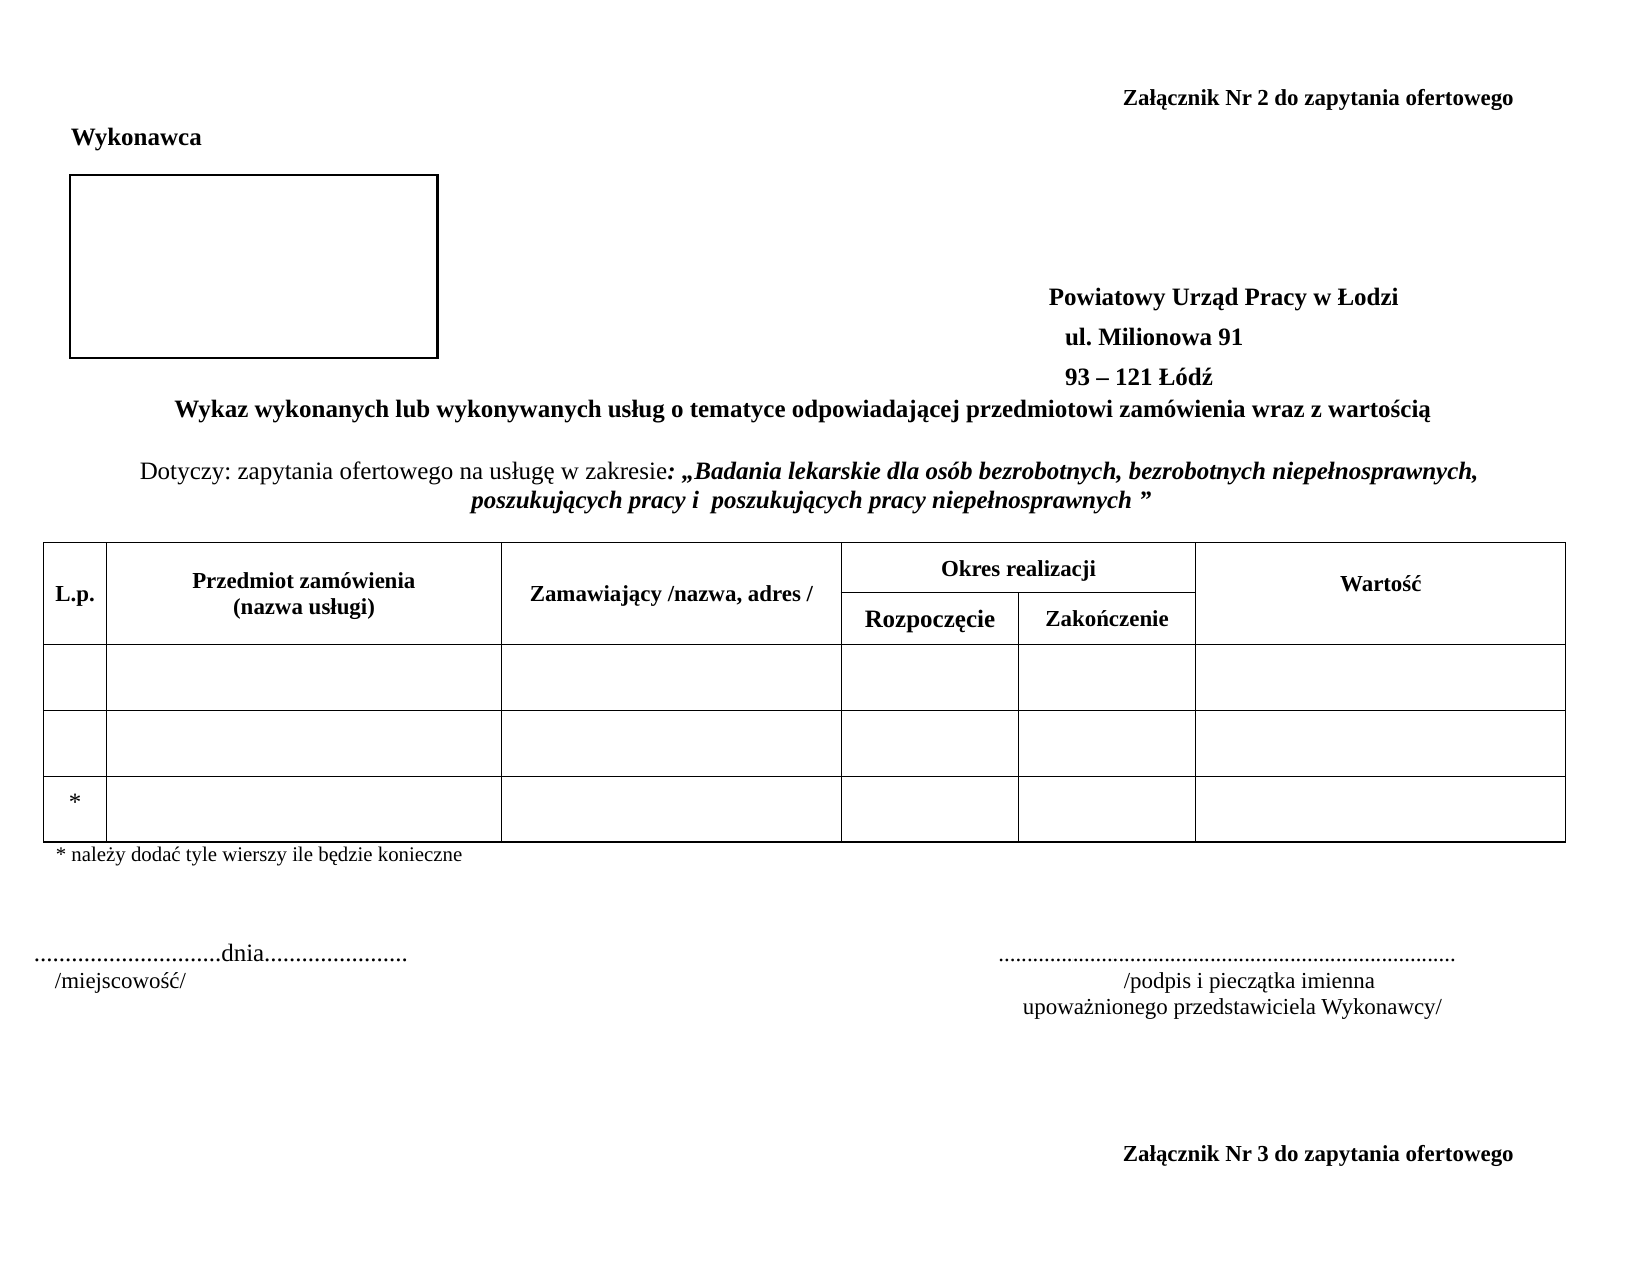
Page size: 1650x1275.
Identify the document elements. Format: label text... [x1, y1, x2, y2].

table_cell [1196, 777, 1565, 841]
table_header Wartość [1196, 543, 1565, 644]
text Dotyczy: zapytania ofertowego na usługę w zakresie: „Badania lekarskie dla osób bezrobotnych, bezrobotnych niepełnosprawnych, poszukujących pracy i poszukujących pracy niepełnosprawnych ” [33, 456, 1591, 513]
table_cell [107, 777, 501, 841]
table_cell [107, 711, 501, 776]
table_header Okres realizacji [842, 543, 1195, 592]
text Załącznik Nr 3 do zapytania ofertowego [15, 1140, 1591, 1166]
table_header Zamawiający /nazwa, adres / [502, 543, 841, 644]
table_cell Zakończenie [1019, 593, 1195, 644]
table_cell [44, 645, 106, 710]
text ul. Milionowa 91 [1065, 314, 1591, 354]
table_cell [107, 645, 501, 710]
table_cell [502, 645, 841, 710]
table_cell * [44, 777, 106, 841]
table_cell [842, 777, 1018, 841]
table_header Przedmiot zamówienia (nazwa usługi) [107, 543, 501, 644]
text Powiatowy Urząd Pracy w Łodzi [439, 274, 1591, 314]
text /miejscowość/ /podpis i pieczątka imienna [15, 967, 1591, 993]
table_cell [1196, 645, 1565, 710]
table_cell [502, 711, 841, 776]
table_cell [842, 711, 1018, 776]
text upoważnionego przedstawiciela Wykonawcy/ [15, 993, 1591, 1044]
table_cell [842, 645, 1018, 710]
table_cell [1019, 711, 1195, 776]
table_cell [1196, 711, 1565, 776]
table_cell [1019, 777, 1195, 841]
text ..............................dnia....................... ................................................................................ [15, 938, 1591, 967]
text [15, 274, 69, 314]
table_cell [1019, 645, 1195, 710]
text 93 – 121 Łódź [1065, 354, 1591, 394]
text * należy dodać tyle wierszy ile będzie konieczne [29, 842, 1591, 866]
text Wykonawca [15, 114, 1591, 154]
table_cell Rozpoczęcie [842, 593, 1018, 644]
table_cell [44, 711, 106, 776]
table_cell [502, 777, 841, 841]
text Wykaz wykonanych lub wykonywanych usług o tematyce odpowiadającej przedmiotowi zamówienia wraz z wartością [15, 394, 1591, 422]
table_header L.p. [44, 543, 106, 644]
text Załącznik Nr 2 do zapytania ofertowego [15, 74, 1591, 114]
